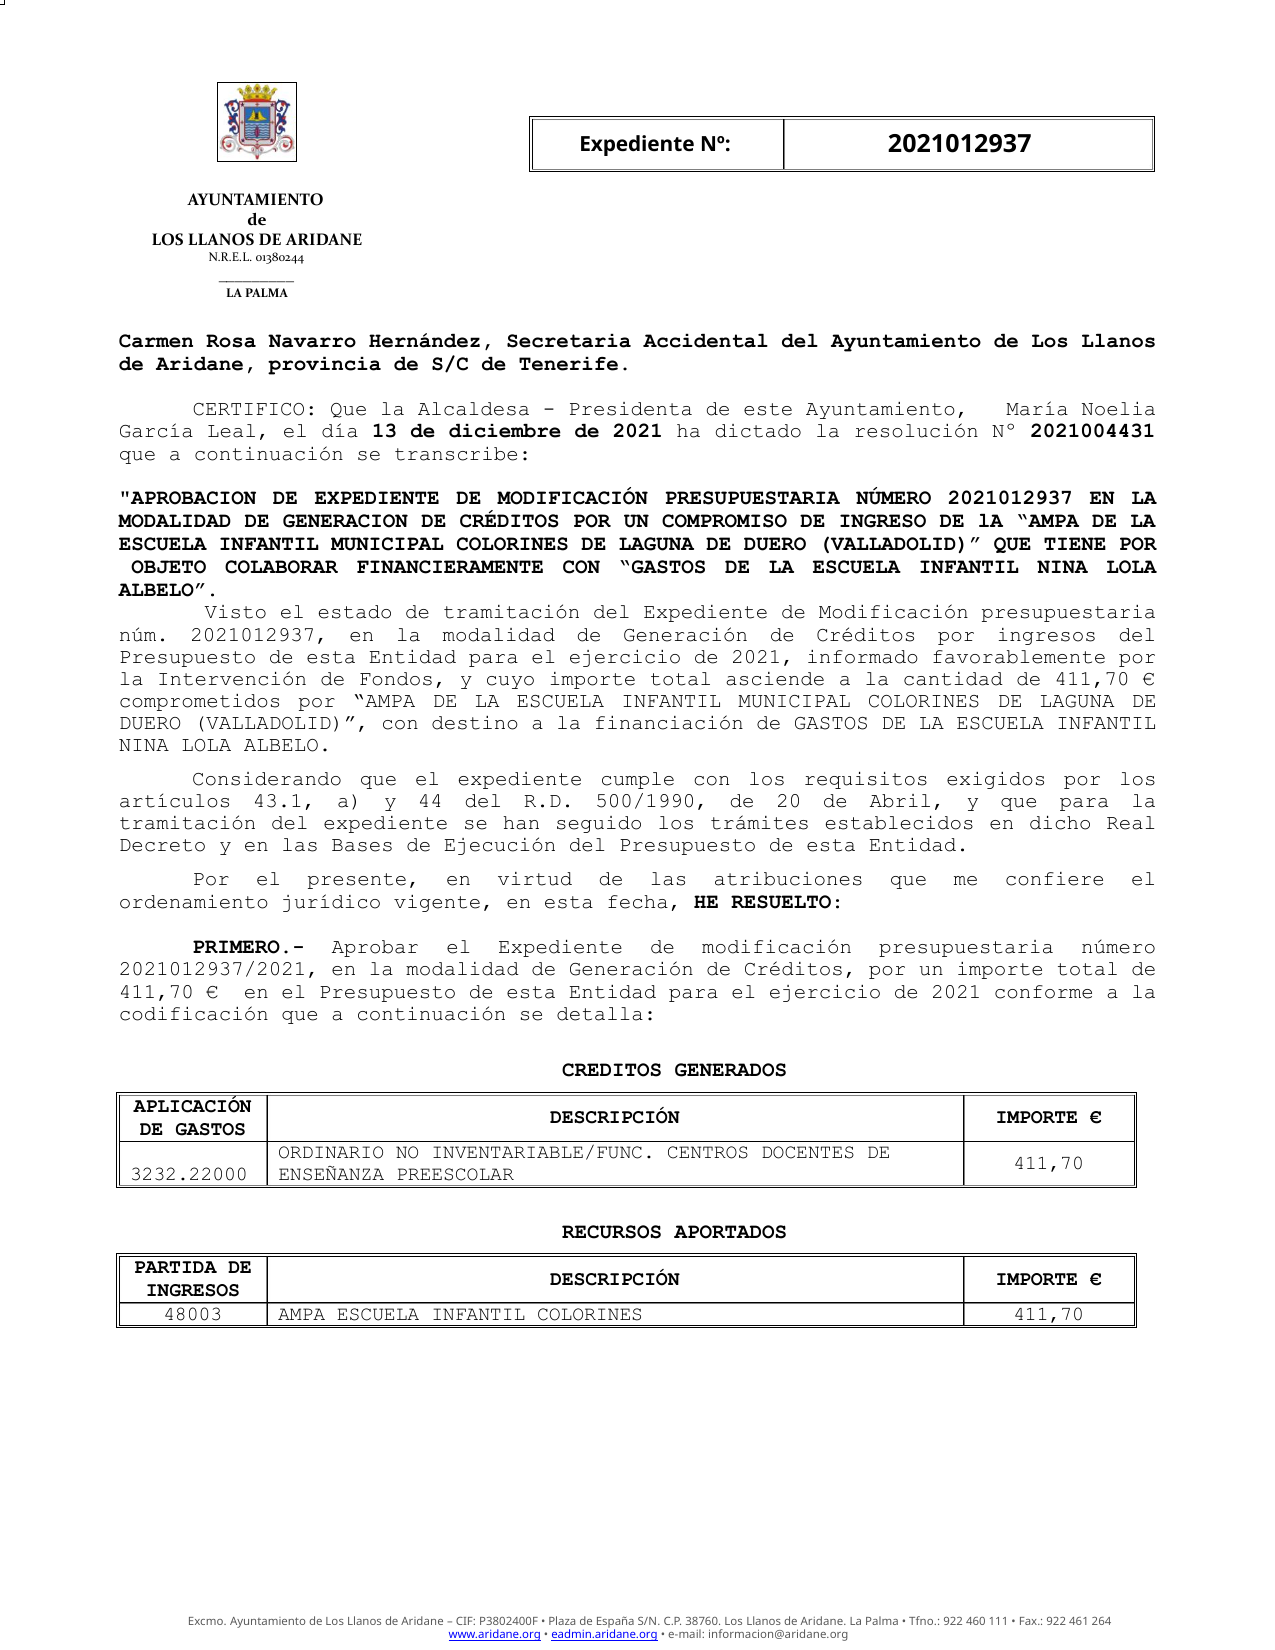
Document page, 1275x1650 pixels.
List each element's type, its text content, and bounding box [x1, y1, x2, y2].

text DUERO (VALLADOLID)”, con destino a la financiación de GASTOS DE LA ESCUELA INFANTIL [118, 712, 1181, 734]
text Expediente Nº: [579, 131, 761, 156]
text INGRESOS [146, 1278, 276, 1301]
text DESCRIPCIÓN [550, 1267, 812, 1290]
text la Intervención de Fondos, y cuyo importe total asciende a la cantidad de 411,70 € [118, 668, 1181, 690]
text RECURSOS APORTADOS [562, 1219, 812, 1243]
text NINA LOLA ALBELO. [118, 734, 1181, 756]
text 2021012937 [888, 128, 1072, 159]
text 3232.22000 ENSEÑANZA PREESCOLAR [130, 1162, 538, 1185]
text IMPORTE € [995, 1106, 1126, 1128]
text 411,70 [1013, 1302, 1109, 1325]
text 48003 [163, 1302, 247, 1325]
text Presupuesto de esta Entidad para el ejercicio de 2021, informado favorablemente por [118, 646, 1181, 668]
text ORDINARIO NO INVENTARIABLE/FUNC. CENTROS DOCENTES DE [278, 1141, 914, 1163]
text codificación que a continuación se detalla: [118, 1002, 1181, 1025]
text " [118, 486, 131, 508]
text Carmen Rosa Navarro Hernández, Secretaria Accidental del Ayuntamiento de Los Llanos [118, 328, 1181, 352]
text artículos 43.1, a) y 44 del R.D. 500/1990, de 20 de Abril, y que para la [118, 790, 1181, 812]
text CREDITOS GENERADOS [562, 1058, 812, 1082]
text 4 [118, 981, 131, 1002]
text 4 [1013, 1152, 1050, 1174]
text MODALIDAD DE GENERACION DE CRÉDITOS POR UN COMPROMISO DE INGRESO DE lA “AMPA DE LA [118, 508, 1181, 532]
text IMPORTE € [995, 1267, 1126, 1290]
text ALBELO”. [118, 578, 1181, 601]
text 2 [118, 957, 131, 981]
picture [530, 117, 1154, 171]
text AMPA ESCUELA INFANTIL COLORINES [278, 1302, 667, 1325]
text Visto el estado de tramitación del Expediente de Modificación presupuestaria [204, 600, 1181, 624]
text PARTIDA DE [134, 1256, 276, 1278]
text Por el presente, en virtud de las atribuciones que me confiere el [192, 867, 1181, 891]
text DE GASTOS [139, 1117, 277, 1140]
text 11,70 [1050, 1152, 1126, 1174]
text 11,70 € en el Presupuesto de esta Entidad para el ejercicio de 2021 conforme a la [131, 981, 1181, 1002]
text núm. 2021012937, en la modalidad de Generación de Créditos por ingresos del [118, 624, 1181, 646]
text ordenamiento jurídico vigente, en esta fecha, HE RESUELTO: [118, 891, 1181, 913]
text _ [219, 267, 226, 281]
text comprometidos por “AMPA DE LA ESCUELA INFANTIL MUNICIPAL COLORINES DE LAGUNA DE [118, 690, 1181, 712]
text de [247, 212, 387, 228]
text AYUNTAMIENTO [188, 192, 387, 208]
text Considerando que el expediente cumple con los requisitos exigidos por los [192, 767, 1181, 790]
text de Aridane, provincia de S/C de Tenerife. [118, 352, 1181, 375]
text APROBACION DE EXPEDIENTE DE MODIFICACIÓN PRESUPUESTARIA NÚMERO 2021012937 EN LA [131, 486, 1181, 508]
text www.aridane.org • eadmin.aridane.org • e-mail: informacion@aridane.org [448, 1628, 1112, 1642]
text García Leal, el día 13 de diciembre de 2021 ha dictado la resolución Nº 2021004431 [118, 420, 1181, 442]
text OBJETO COLABORAR FINANCIERAMENTE CON “GASTOS DE LA ESCUELA INFANTIL NINA LOLA [131, 555, 1181, 578]
text LA PALMA [226, 287, 317, 300]
text 021012937/2021, en la modalidad de Generación de Créditos, por un importe total de [131, 957, 1181, 981]
text Excmo. Ayuntamiento de Los Llanos de Aridane – CIF: P3802400F • Plaza de España S/N. C.P. 38760. Los Llanos de Aridane. La Palma • Tfno.: 922 460 111 • Fax.: 922 461 264 [188, 1614, 1112, 1628]
text CERTIFICO: Que la Alcaldesa - Presidenta de este Ayuntamiento, María Noelia [192, 396, 1181, 420]
text Decreto y en las Bases de Ejecución del Presupuesto de esta Entidad. [118, 834, 1181, 856]
text que a continuación se transcribe: [118, 442, 1181, 465]
picture [117, 1093, 1136, 1187]
text _ [317, 267, 327, 284]
picture [218, 83, 296, 161]
text tramitación del expediente se han seguido los trámites establecidos en dicho Real [118, 812, 1181, 834]
text ESCUELA INFANTIL MUNICIPAL COLORINES DE LAGUNA DE DUERO (VALLADOLID)” QUE TIENE POR [118, 532, 1181, 555]
text LOS LLANOS DE ARIDANE [151, 232, 387, 249]
text ________ [226, 267, 317, 284]
picture [117, 1254, 1136, 1327]
text PRIMERO.- Aprobar el Expediente de modificación presupuestaria número [192, 934, 1181, 957]
text DESCRIPCIÓN [550, 1106, 706, 1128]
text APLICACIÓN [134, 1095, 277, 1117]
text N.R.E.L. 01380244 [208, 252, 327, 264]
